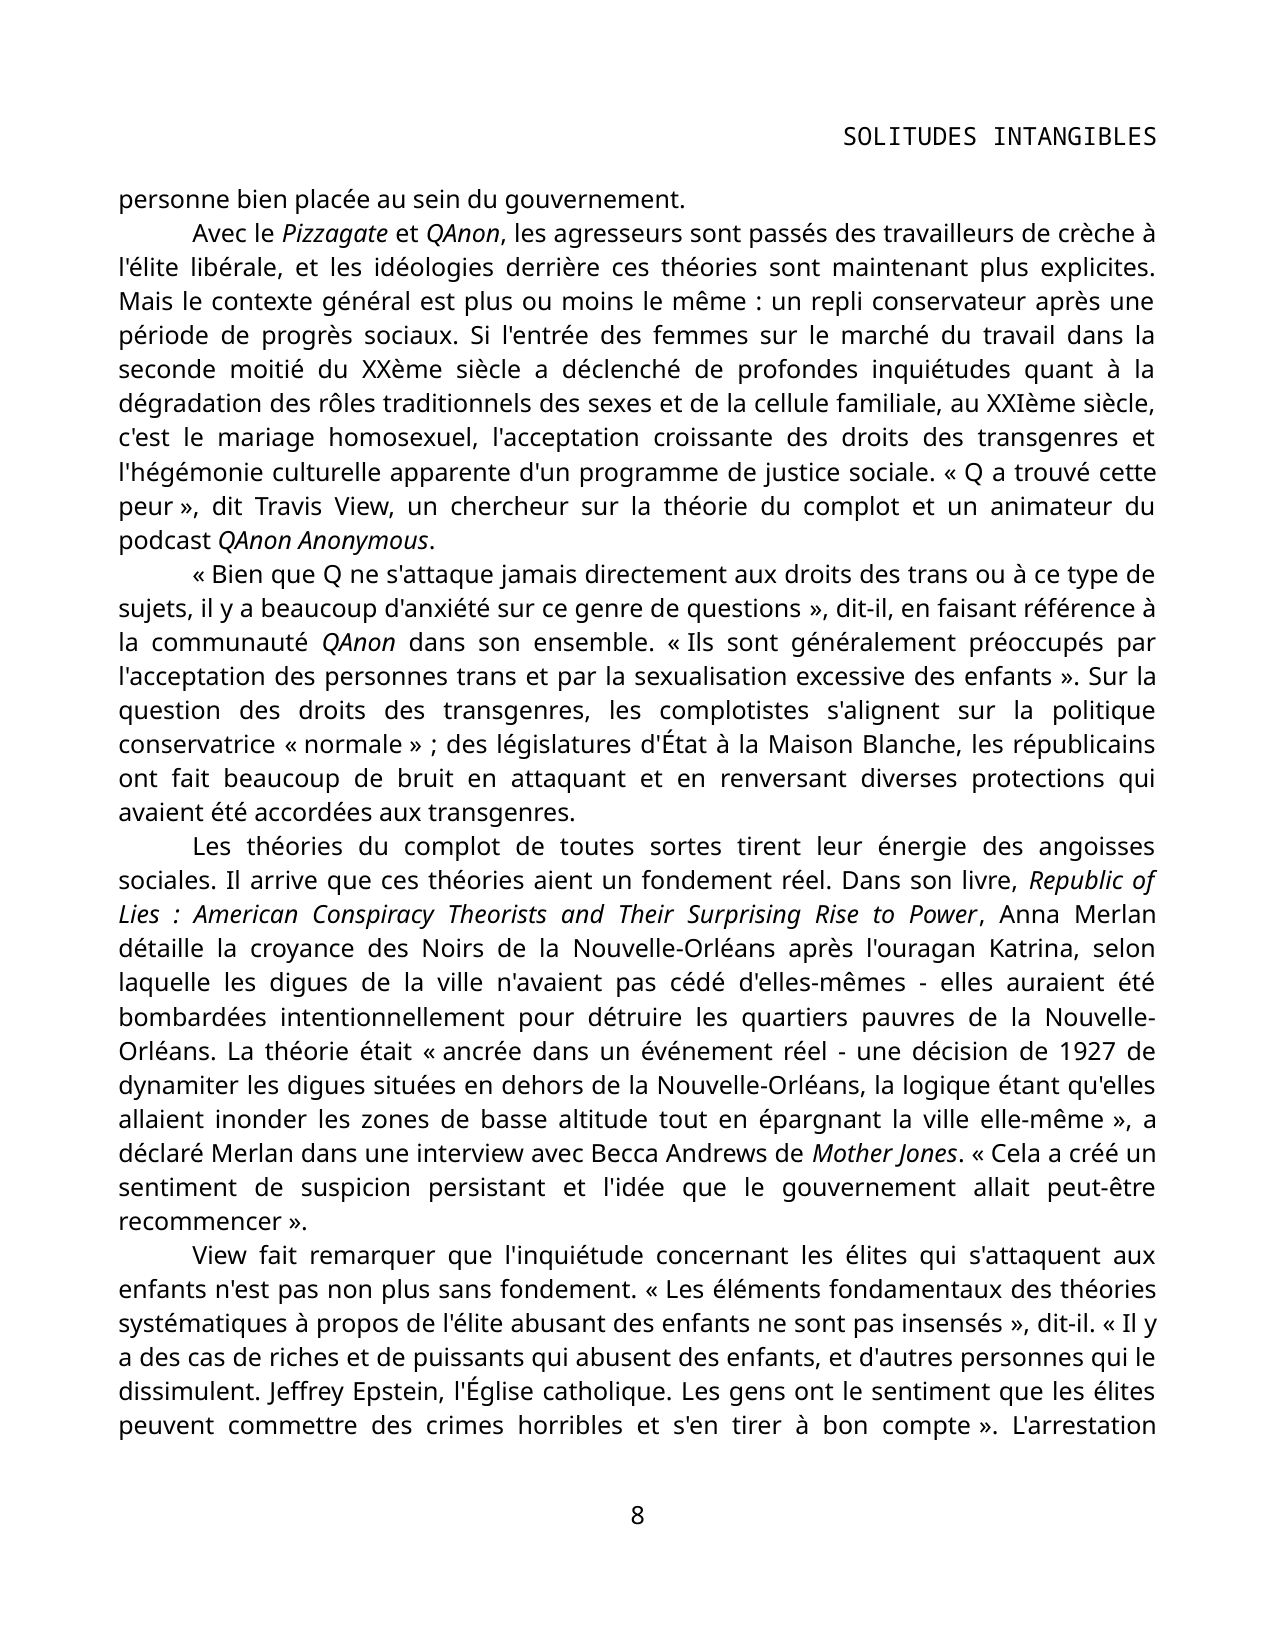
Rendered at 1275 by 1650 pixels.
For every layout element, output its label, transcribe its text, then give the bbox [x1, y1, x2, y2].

text personne bien placée au sein du gouvernement. [118, 182, 1157, 216]
text View fait remarquer que l'inquiétude concernant les élites qui s'attaquent aux enfants n'est pas non plus sans fondement. « Les éléments fondamentaux des théories systématiques à propos de l'élite abusant des enfants ne sont pas insensés », dit-il. « Il y a des cas de riches et de puissants qui abusent des enfants, et d'autres personnes qui le dissimulent. Jeffrey Epstein, l'Église catholique. Les gens ont le sentiment que les élites peuvent commettre des crimes horribles et s'en tirer à bon compte ». L'arrestation [118, 1238, 1157, 1442]
text Les théories du complot de toutes sortes tirent leur énergie des angoisses sociales. Il arrive que ces théories aient un fondement réel. Dans son livre, Republic of Lies : American Conspiracy Theorists and Their Surprising Rise to Power, Anna Merlan détaille la croyance des Noirs de la Nouvelle-Orléans après l'ouragan Katrina, selon laquelle les digues de la ville n'avaient pas cédé d'elles-mêmes - elles auraient été bombardées intentionnellement pour détruire les quartiers pauvres de la Nouvelle-Orléans. La théorie était « ancrée dans un événement réel - une décision de 1927 de dynamiter les digues situées en dehors de la Nouvelle-Orléans, la logique étant qu'elles allaient inonder les zones de basse altitude tout en épargnant la ville elle-même », a déclaré Merlan dans une interview avec Becca Andrews de Mother Jones. « Cela a créé un sentiment de suspicion persistant et l'idée que le gouvernement allait peut-être recommencer ». [118, 829, 1157, 1238]
text Avec le Pizzagate et QAnon, les agresseurs sont passés des travailleurs de crèche à l'élite libérale, et les idéologies derrière ces théories sont maintenant plus explicites. Mais le contexte général est plus ou moins le même : un repli conservateur après une période de progrès sociaux. Si l'entrée des femmes sur le marché du travail dans la seconde moitié du XXème siècle a déclenché de profondes inquiétudes quant à la dégradation des rôles traditionnels des sexes et de la cellule familiale, au XXIème siècle, c'est le mariage homosexuel, l'acceptation croissante des droits des transgenres et l'hégémonie culturelle apparente d'un programme de justice sociale. « Q a trouvé cette peur », dit Travis View, un chercheur sur la théorie du complot et un animateur du podcast QAnon Anonymous. [118, 216, 1157, 556]
text « Bien que Q ne s'attaque jamais directement aux droits des trans ou à ce type de sujets, il y a beaucoup d'anxiété sur ce genre de questions », dit-il, en faisant référence à la communauté QAnon dans son ensemble. « Ils sont généralement préoccupés par l'acceptation des personnes trans et par la sexualisation excessive des enfants ». Sur la question des droits des transgenres, les complotistes s'alignent sur la politique conservatrice « normale » ; des législatures d'État à la Maison Blanche, les républicains ont fait beaucoup de bruit en attaquant et en renversant diverses protections qui avaient été accordées aux transgenres. [118, 556, 1157, 829]
